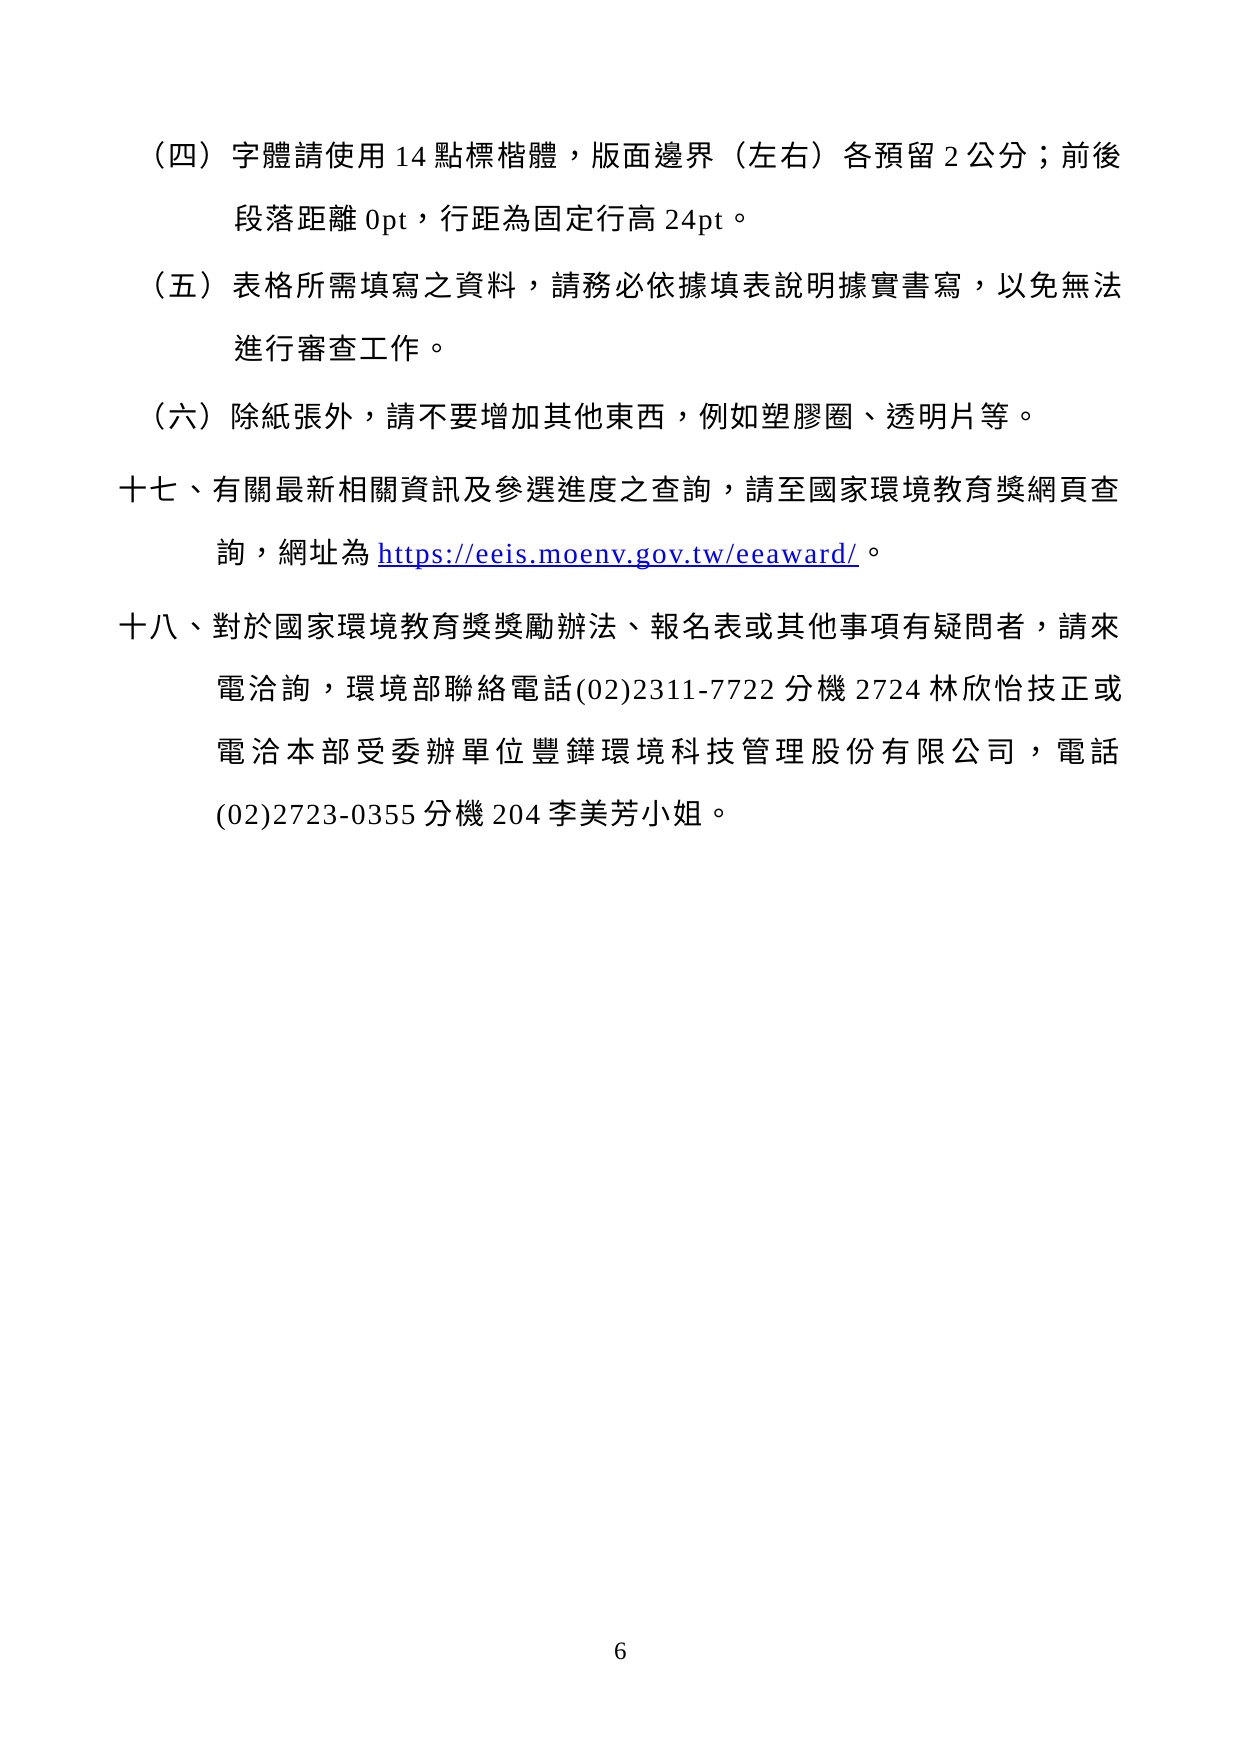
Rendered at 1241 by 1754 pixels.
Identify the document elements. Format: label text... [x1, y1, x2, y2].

text （六）除紙張外，請不要增加其他東西，例如塑膠圈、透明片等。 [137, 373, 1122, 435]
text 十七、有關最新相關資訊及參選進度之查詢，請至國家環境教育獎網頁查詢，網址為https://eeis.moenv.gov.tw/eeaward/。 [118, 446, 1122, 571]
text （五）表格所需填寫之資料，請務必依據填表說明據實書寫，以免無法進行審查工作。 [137, 242, 1122, 367]
text （四）字體請使用14點標楷體，版面邊界（左右）各預留2公分；前後段落距離0pt，行距為固定行高24pt。 [137, 112, 1122, 237]
text 十八、對於國家環境教育獎獎勵辦法、報名表或其他事項有疑問者，請來電洽詢，環境部聯絡電話(02)2311-7722分機2724林欣怡技正或電洽本部受委辦單位豐鏵環境科技管理股份有限公司，電話(02)2723-0355分機204李美芳小姐。 [118, 583, 1122, 833]
